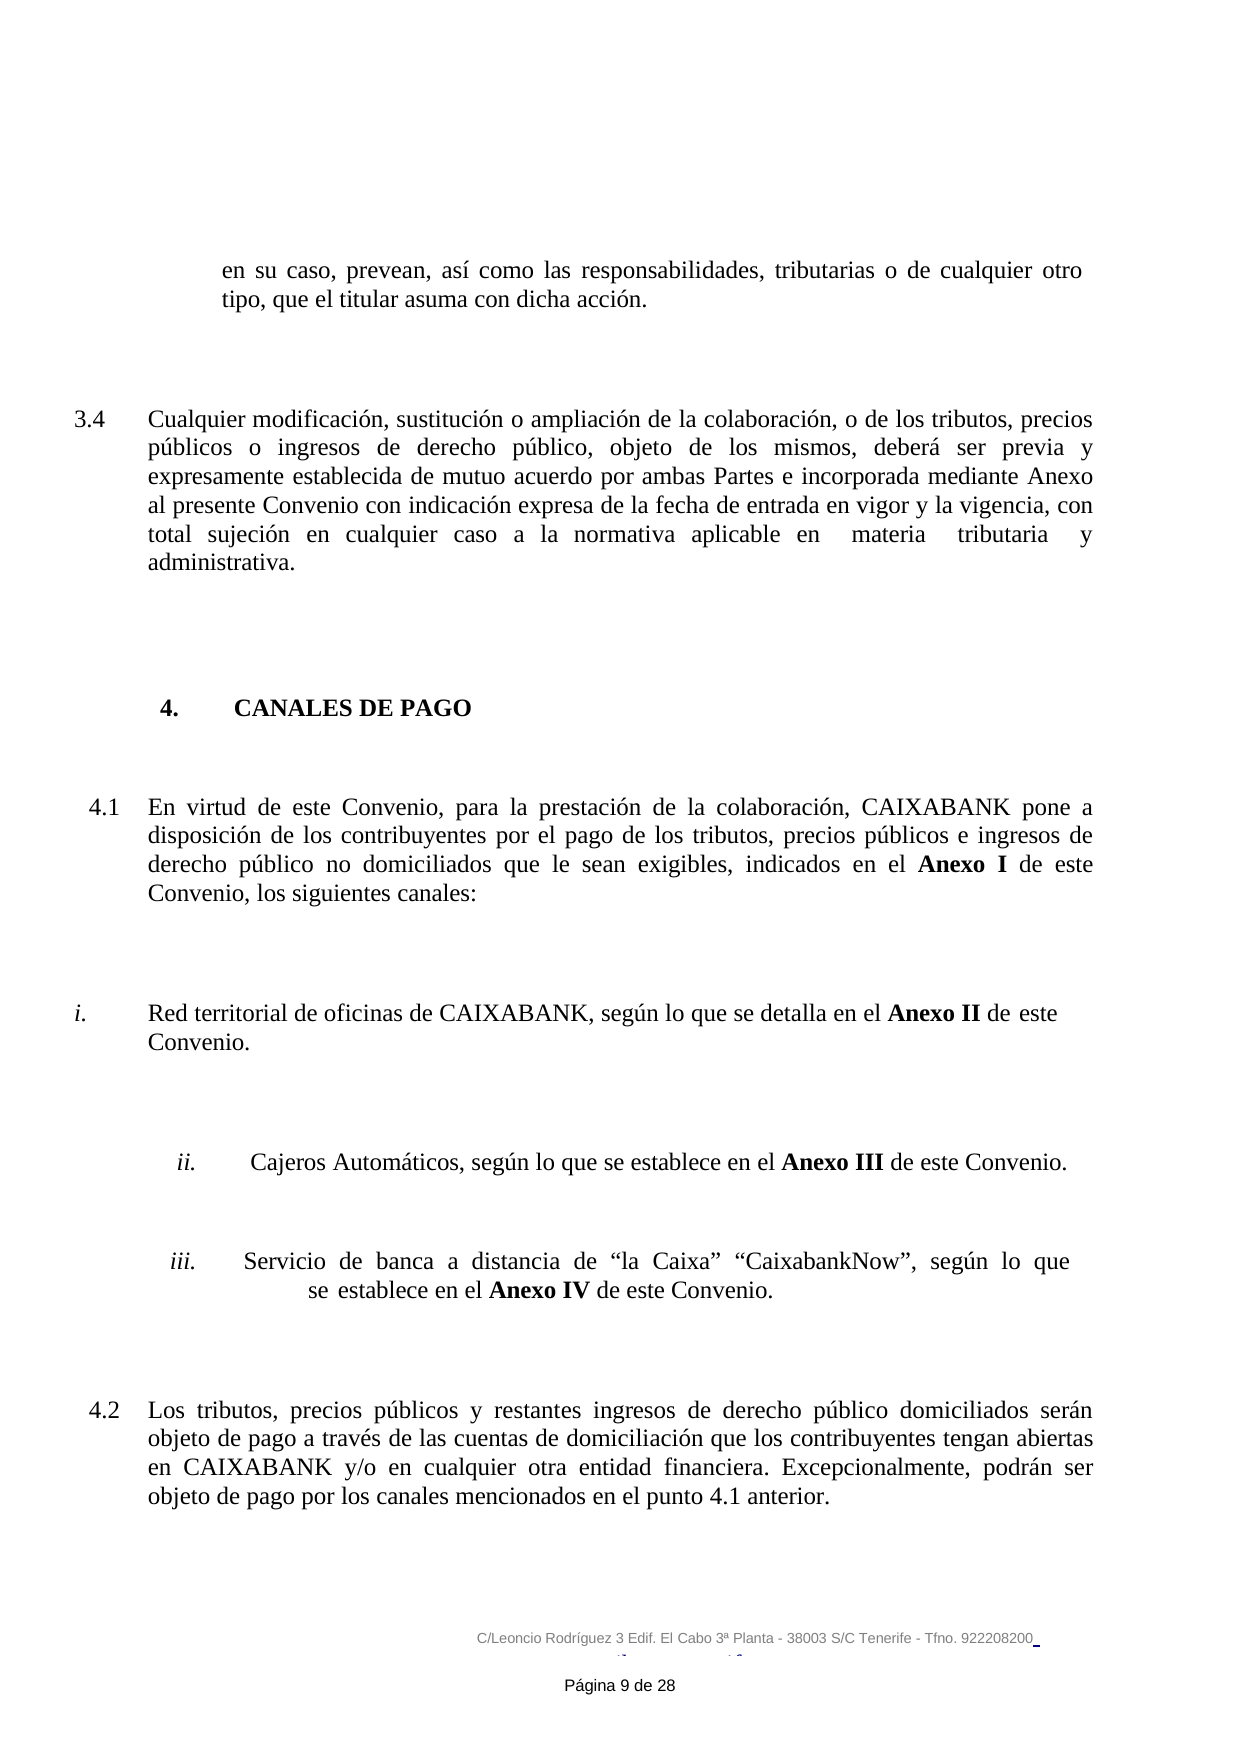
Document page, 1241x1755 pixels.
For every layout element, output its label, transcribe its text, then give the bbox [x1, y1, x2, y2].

text en su caso, prevean, así como las responsabilidades, tributarias o de cualquier otro tipo, que el titular asuma con dicha acción. [222, 255, 1093, 312]
list Cualquier modificación, sustitución o ampliación de la colaboración, o de los tributos, precios públicos o ingresos de derecho público, objeto de los mismos, deberá ser previa y expresamente establecida de mutuo acuerdo por ambas Partes e incorporada mediante Anexo al presente Convenio con indicación expresa de la fecha de entrada en vigor y la vigencia, con total sujeción en cualquier caso a la normativa aplicable en materia tributaria y administrativa. [74, 404, 1093, 576]
list En virtud de este Convenio, para la prestación de la colaboración, CAIXABANK pone a disposición de los contribuyentes por el pago de los tributos, precios públicos e ingresos de derecho público no domiciliados que le sean exigibles, indicados en el Anexo I de este Convenio, los siguientes canales: [89, 792, 1093, 907]
list Servicio de banca a distancia de “la Caixa” “CaixabankNow”, según lo que se establece en el Anexo IV de este Convenio. [169, 1246, 1093, 1303]
list Red territorial de oficinas de CAIXABANK, según lo que se detalla en el Anexo II de este Convenio. [74, 998, 1093, 1056]
list Cajeros Automáticos, según lo que se establece en el Anexo III de este Convenio. [176, 1147, 1105, 1176]
list Los tributos, precios públicos y restantes ingresos de derecho público domiciliados serán objeto de pago a través de las cuentas de domiciliación que los contribuyentes tengan abiertas en CAIXABANK y/o en cualquier otra entidad financiera. Excepcionalmente, podrán ser objeto de pago por los canales mencionados en el punto 4.1 anterior. [89, 1395, 1093, 1510]
subtitle CANALES DE PAGO [160, 693, 1105, 721]
